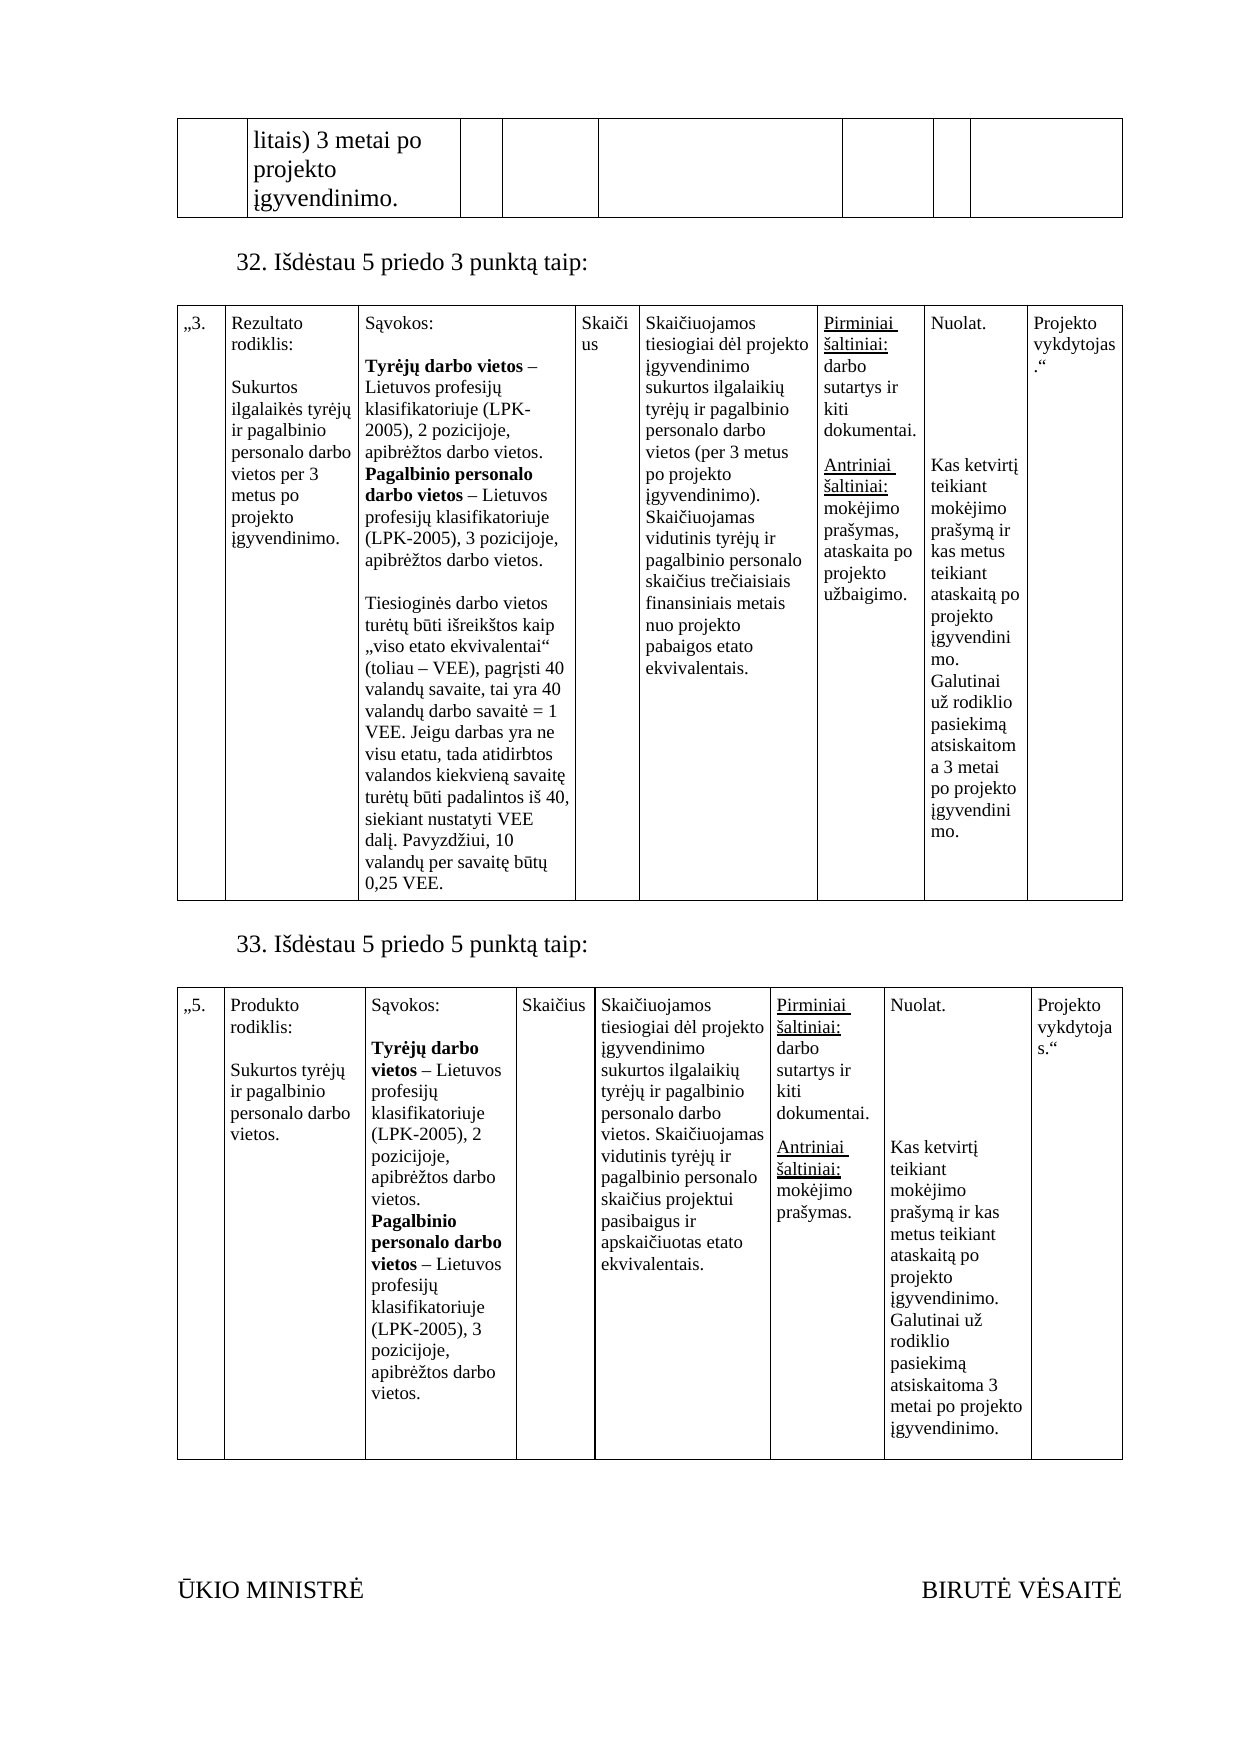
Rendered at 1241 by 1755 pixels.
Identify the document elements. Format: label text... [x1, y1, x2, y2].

table_header [934, 119, 970, 217]
text Ūkio ministrė Birutė Vėsaitė [177, 1575, 1122, 1604]
table_header Rezultato rodiklis: Sukurtos ilgalaikės tyrėjų ir pagalbinio personalo darbo vietos per 3 metus po projekto įgyvendinimo. [226, 306, 358, 900]
table_header [461, 119, 502, 217]
table_header Skaičiuojamos tiesiogiai dėl projekto įgyvendinimo sukurtos ilgalaikių tyrėjų ir pagalbinio personalo darbo vietos. Skaičiuojamas vidutinis tyrėjų ir pagalbinio personalo skaičius projektui pasibaigus ir apskaičiuotas etato ekvivalentais. [596, 988, 770, 1459]
table_header Sąvokos: Tyrėjų darbo vietos – Lietuvos profesijų klasifikatoriuje (LPK-2005), 2 pozicijoje, apibrėžtos darbo vietos. Pagalbinio personalo darbo vietos – Lietuvos profesijų klasifikatoriuje (LPK-2005), 3 pozicijoje, apibrėžtos darbo vietos. [366, 988, 516, 1459]
table_header Produkto rodiklis: Sukurtos tyrėjų ir pagalbinio personalo darbo vietos. [225, 988, 365, 1459]
table_header [178, 119, 247, 217]
table_header Projekto vykdytojas.“ [1028, 306, 1122, 900]
table_header [503, 119, 598, 217]
table_header Projekto vykdytojas.“ [1032, 988, 1122, 1459]
text 33. Išdėstau 5 priedo 5 punktą taip: [177, 929, 1122, 958]
table_header Skaičiuojamos tiesiogiai dėl projekto įgyvendinimo sukurtos ilgalaikių tyrėjų ir pagalbinio personalo darbo vietos (per 3 metus po projekto įgyvendinimo). Skaičiuojamas vidutinis tyrėjų ir pagalbinio personalo skaičius trečiaisiais finansiniais metais nuo projekto pabaigos etato ekvivalentais. [640, 306, 817, 900]
table_cell Antriniai šaltiniai: mokėjimo prašymas. [771, 1129, 884, 1459]
table_cell Kas ketvirtį teikiant mokėjimo prašymą ir kas metus teikiant ataskaitą po projekto įgyvendinimo. Galutinai už rodiklio pasiekimą atsiskaitoma 3 metai po projekto įgyvendinimo. [925, 447, 1027, 900]
table_header Pirminiai šaltiniai: darbo sutartys ir kiti dokumentai. [818, 306, 924, 447]
table_header Nuolat. [925, 306, 1027, 447]
table_header litais) 3 metai po projekto įgyvendinimo. [248, 119, 460, 217]
table_header Nuolat. [885, 988, 1031, 1129]
table_header [843, 119, 933, 217]
table_header Pirminiai šaltiniai: darbo sutartys ir kiti dokumentai. [771, 988, 884, 1129]
table_cell Antriniai šaltiniai: mokėjimo prašymas, ataskaita po projekto užbaigimo. [818, 447, 924, 900]
table_header Sąvokos: Tyrėjų darbo vietos – Lietuvos profesijų klasifikatoriuje (LPK-2005), 2 pozicijoje, apibrėžtos darbo vietos. Pagalbinio personalo darbo vietos – Lietuvos profesijų klasifikatoriuje (LPK-2005), 3 pozicijoje, apibrėžtos darbo vietos. Tiesioginės darbo vietos turėtų būti išreikštos kaip „viso etato ekvivalentai“ (toliau – VEE), pagrįsti 40 valandų savaite, tai yra 40 valandų darbo savaitė = 1 VEE. Jeigu darbas yra ne visu etatu, tada atidirbtos valandos kiekvieną savaitę turėtų būti padalintos iš 40, siekiant nustatyti VEE dalį. Pavyzdžiui, 10 valandų per savaitę būtų 0,25 VEE. [359, 306, 575, 900]
table_cell Kas ketvirtį teikiant mokėjimo prašymą ir kas metus teikiant ataskaitą po projekto įgyvendinimo. Galutinai už rodiklio pasiekimą atsiskaitoma 3 metai po projekto įgyvendinimo. [885, 1129, 1031, 1459]
table_header „5. [178, 988, 224, 1459]
table_header [599, 119, 842, 217]
table_header [971, 119, 1122, 217]
table_header Skaičius [576, 306, 639, 900]
table_header Skaičius [517, 988, 594, 1459]
table_header „3. [178, 306, 225, 900]
text 32. Išdėstau 5 priedo 3 punktą taip: [177, 247, 1122, 276]
